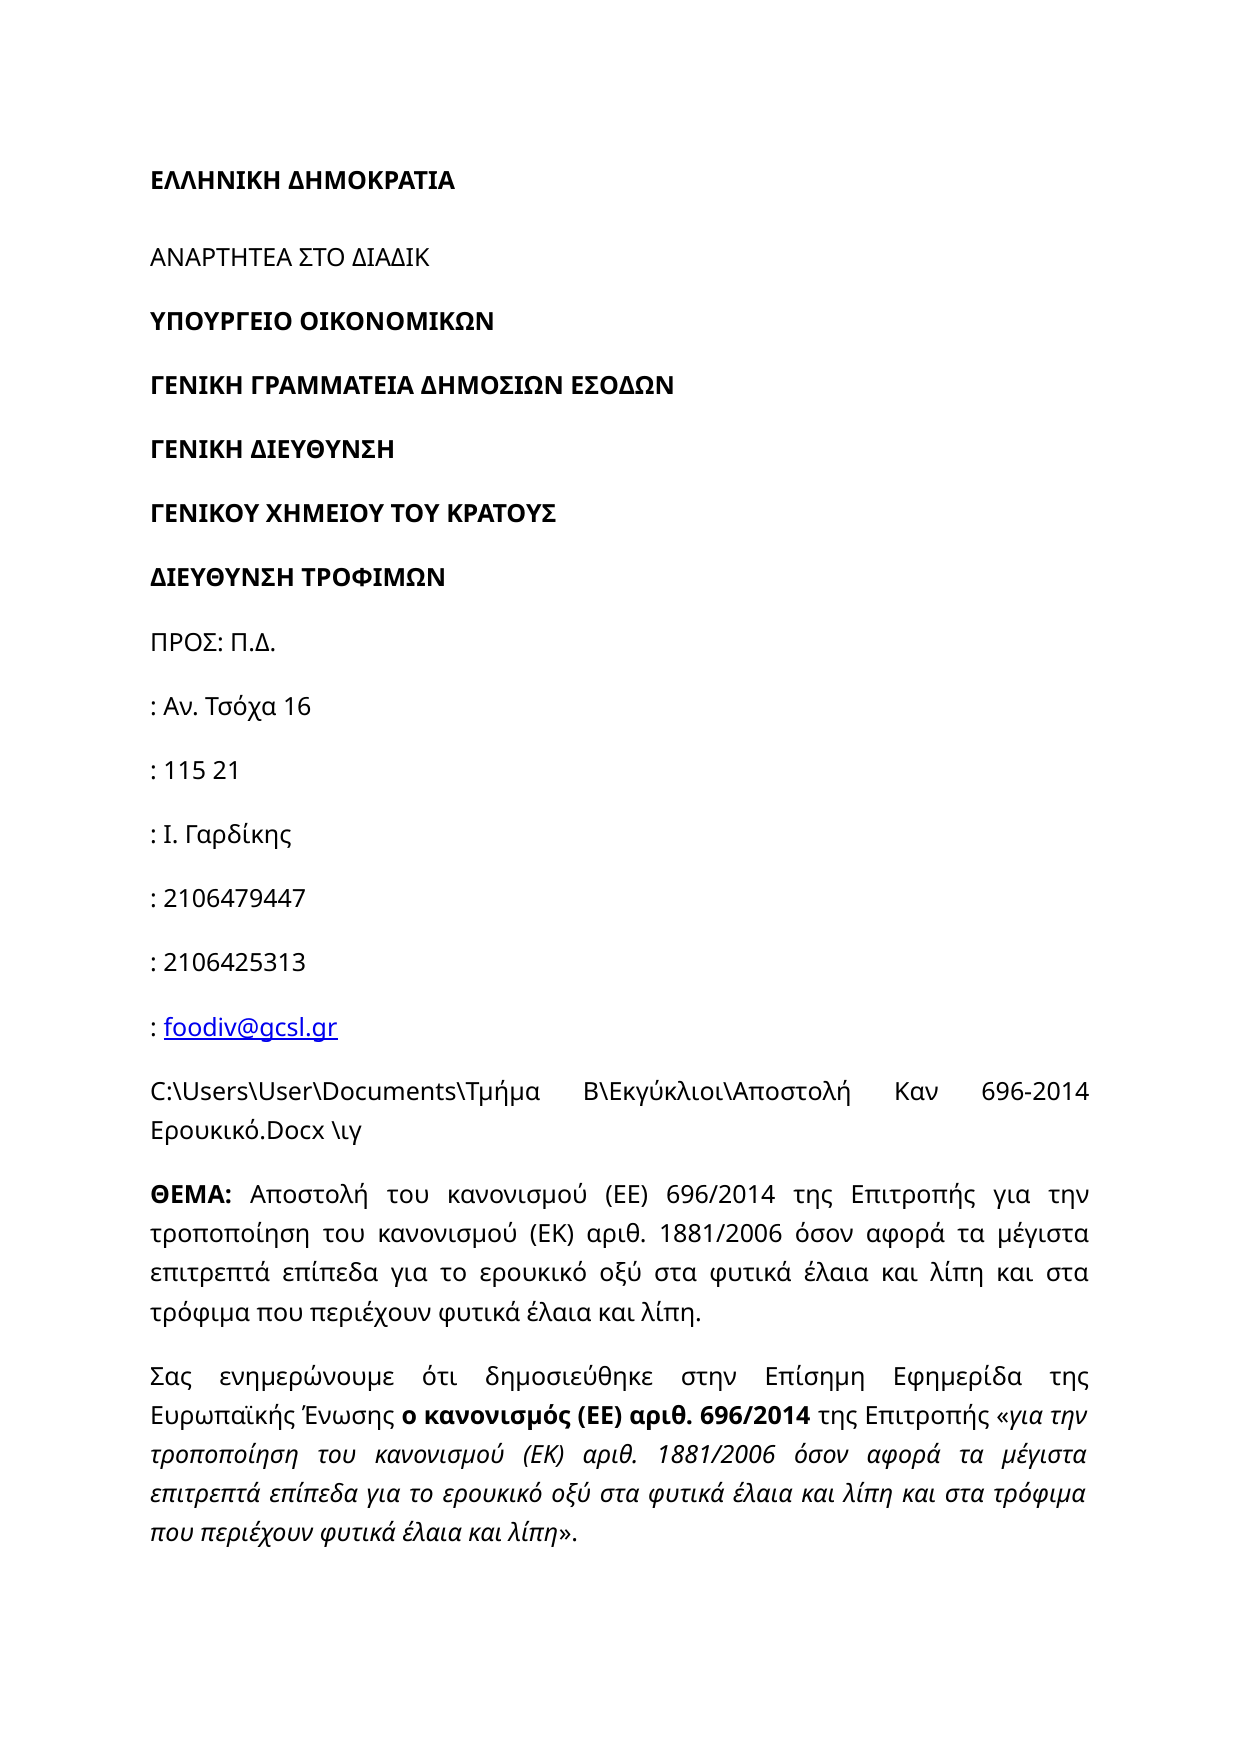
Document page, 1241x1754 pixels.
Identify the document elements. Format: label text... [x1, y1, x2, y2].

text ΔΙΕΥΘΥΝΣΗ ΤΡΟΦΙΜΩΝ [150, 560, 1090, 594]
title ΕΛΛΗΝΙΚΗ ΔΗΜΟΚΡΑΤΙΑ [150, 162, 1090, 197]
text : 2106425313 [150, 945, 1090, 979]
text ΠΡΟΣ: Π.Δ. [150, 624, 1090, 658]
text ΘΕΜΑ: Αποστολή του κανονισμού (ΕΕ) 696/2014 της Επιτροπής για την τροποποίηση του κανονισμού (ΕΚ) αριθ. 1881/2006 όσον αφορά τα μέγιστα επιτρεπτά επίπεδα για το ερουκικό οξύ στα φυτικά έλαια και λίπη και στα τρόφιμα που περιέχουν φυτικά έλαια και λίπη. [150, 1177, 1090, 1328]
text : 2106479447 [150, 881, 1090, 915]
text ΥΠΟΥΡΓΕΙΟ ΟΙΚΟΝΟΜΙΚΩΝ [150, 303, 1090, 337]
text : Ι. Γαρδίκης [150, 817, 1090, 851]
text ΓΕΝΙΚΗ ΔΙΕΥΘΥΝΣΗ [150, 432, 1090, 466]
text : foodiv@gcsl.gr [150, 1009, 1090, 1043]
text C:\Users\User\Documents\Τμήμα Β\Εκγύκλιοι\Αποστολή Καν 696‐2014 Ερουκικό.Docx \ιγ [150, 1073, 1090, 1147]
text : Αν. Τσόχα 16 [150, 688, 1090, 722]
text Σας ενημερώνουμε ότι δημοσιεύθηκε στην Επίσημη Εφημερίδα της Ευρωπαϊκής Ένωσης ο κανονισμός (ΕΕ) αριθ. 696/2014 της Επιτροπής «για την τροποποίηση του κανονισμού (ΕΚ) αριθ. 1881/2006 όσον αφορά τα μέγιστα επιτρεπτά επίπεδα για το ερουκικό οξύ στα φυτικά έλαια και λίπη και στα τρόφιμα που περιέχουν φυτικά έλαια και λίπη». [150, 1358, 1090, 1549]
text ΑΝΑΡΤΗΤΕΑ ΣΤΟ ΔΙΑΔΙΚ [150, 239, 1090, 273]
text ΓΕΝΙΚΗ ΓΡΑΜΜΑΤΕΙΑ ΔΗΜΟΣΙΩΝ ΕΣΟΔΩΝ [150, 367, 1090, 402]
text ΓΕΝΙΚΟΥ ΧΗΜΕΙΟΥ ΤΟΥ ΚΡΑΤΟΥΣ [150, 496, 1090, 530]
text : 115 21 [150, 752, 1090, 787]
